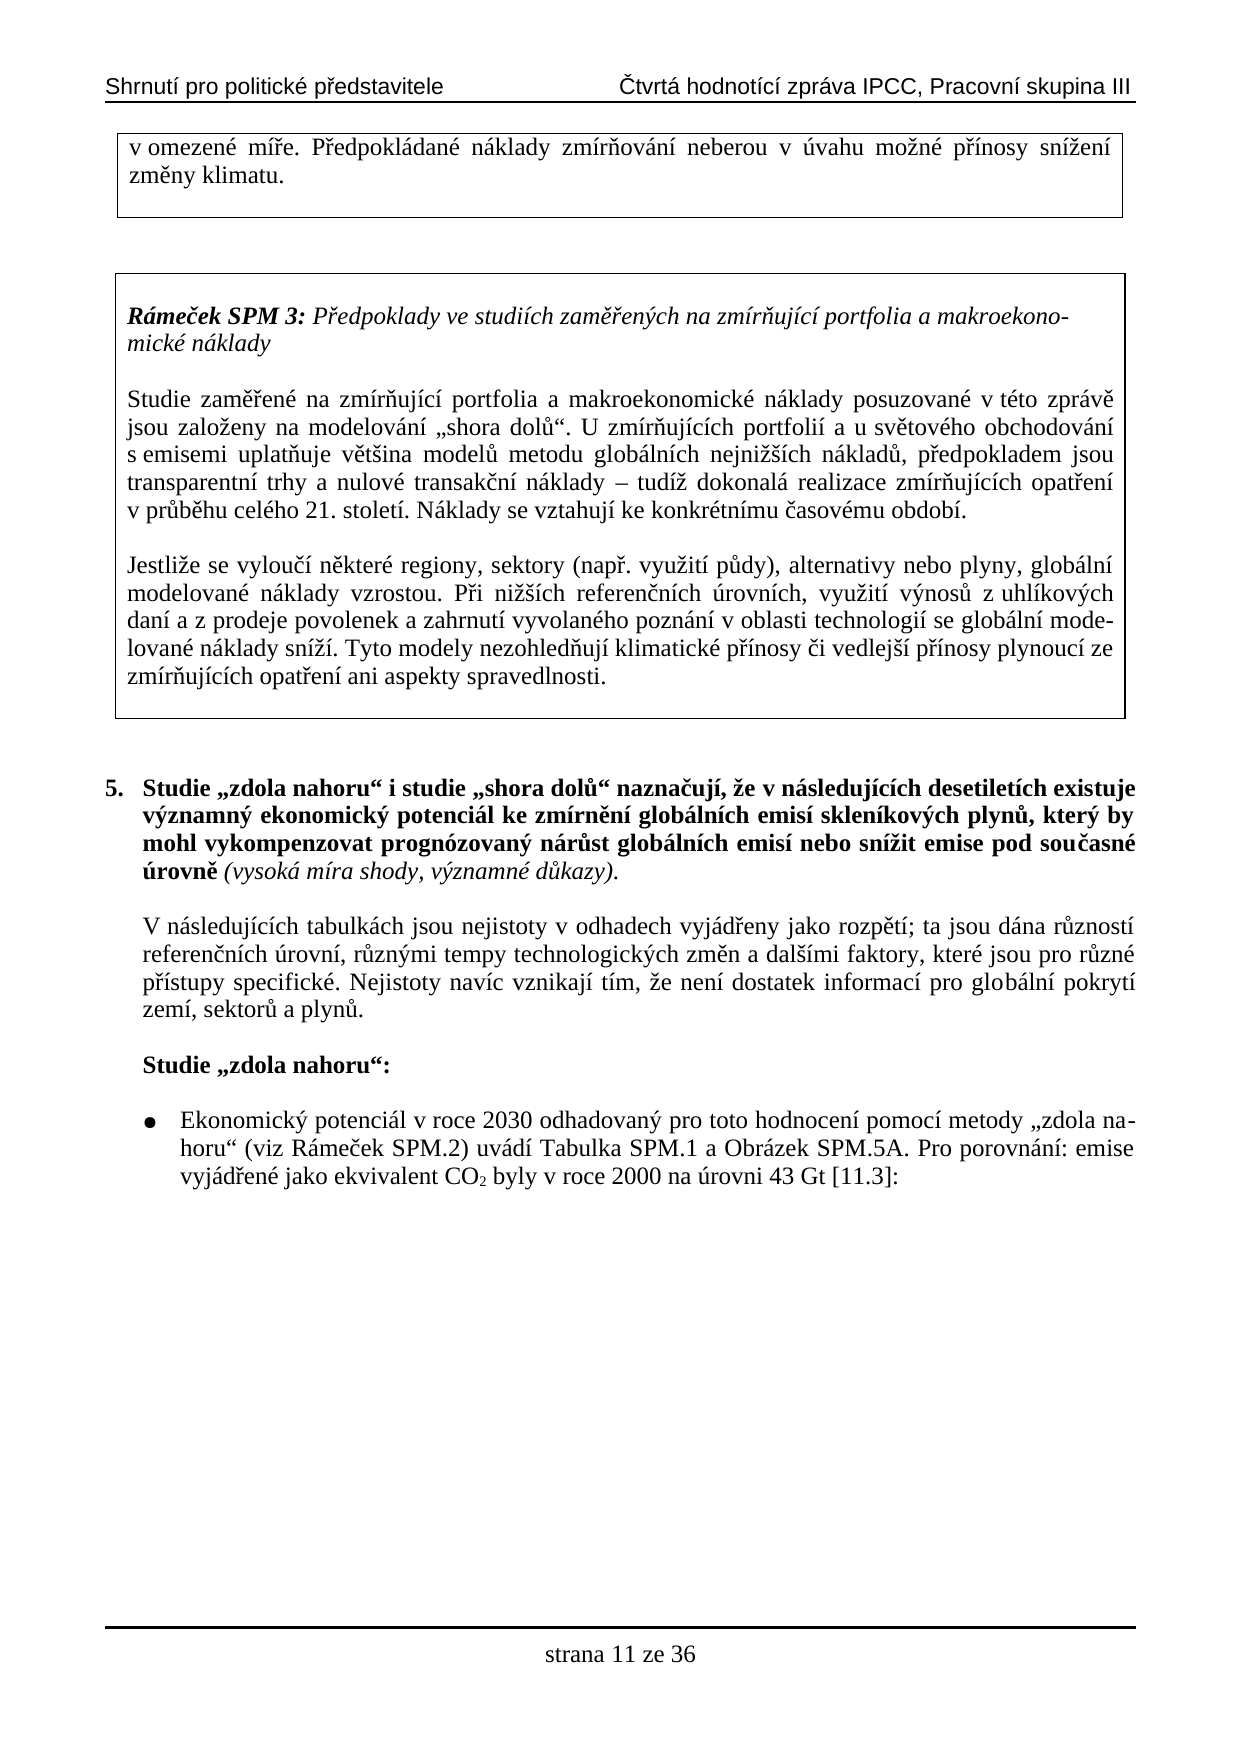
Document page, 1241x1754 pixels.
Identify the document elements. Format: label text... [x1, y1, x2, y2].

list Ekonomický potenciál v roce 2030 odhadovaný pro toto hodnocení pomocí metody „zdola na­horu“ (viz Rámeček SPM.2) uvádí Tabulka SPM.1 a Obrázek SPM.5A. Pro porovnání: emise vyjádřené jako ekvivalent CO2 byly v roce 2000 na úrovni 43 Gt [11.3]: [142, 1106, 1136, 1189]
table_header v omezené míře. Předpokládané náklady zmírňování neberou v úvahu možné přínosy snížení změny klimatu. [118, 134, 1122, 217]
subtitle Studie „zdola nahoru“ i studie „shora dolů“ naznačují, že v následujících desetiletích exis­tuje významný ekonomický potenciál ke zmírnění globálních emisí skleníkových plynů, který by mohl vykompenzovat prognózovaný nárůst globálních emisí nebo snížit emise pod sou­časné úrovně (vysoká míra shody, významné důkazy). [105, 774, 1136, 885]
text Studie „zdola nahoru“: [142, 1051, 1136, 1079]
text V následujících tabulkách jsou nejistoty v odhadech vyjádřeny jako rozpětí; ta jsou dána růzností refe­renčních úrovní, různými tempy technologických změn a dalšími faktory, které jsou pro různé přístu­py specifické. Nejistoty navíc vznikají tím, že není dostatek informací pro glo­bální pokrytí zemí, sektorů a plynů. [142, 912, 1136, 1023]
table_header Rámeček SPM 3: Předpoklady ve studiích zaměřených na zmírňující portfolia a makroekono­mické náklady Studie zaměřené na zmírňující portfolia a makroekonomické náklady posuzované v této zprávě jsou založeny na modelování „shora dolů“. U zmírňujících portfolií a u světového obchodování s emisemi uplatňuje většina modelů metodu globálních nejnižších nákladů, před­pokladem jsou transparentní trhy a nulové transakční náklady – tudíž dokonalá realizace zmírňujících opatření v průběhu celého 21. století. Náklady se vztahují ke konkrétnímu časovému ob­dobí. Jestliže se vyloučí některé regiony, sektory (např. využití půdy), alternativy nebo plyny, globální modelované náklady vzrostou. Při nižších referenčních úrovních, využití výnosů z uhlíkových daní a z prodeje povolenek a zahrnutí vyvolaného poznání v oblasti technologií se globální mode­lované náklady sníží. Tyto modely nezohledňují klimatické přínosy či vedlejší přínosy plynoucí ze zmírňujících opatření ani aspekty spravedlnosti. [116, 274, 1124, 717]
